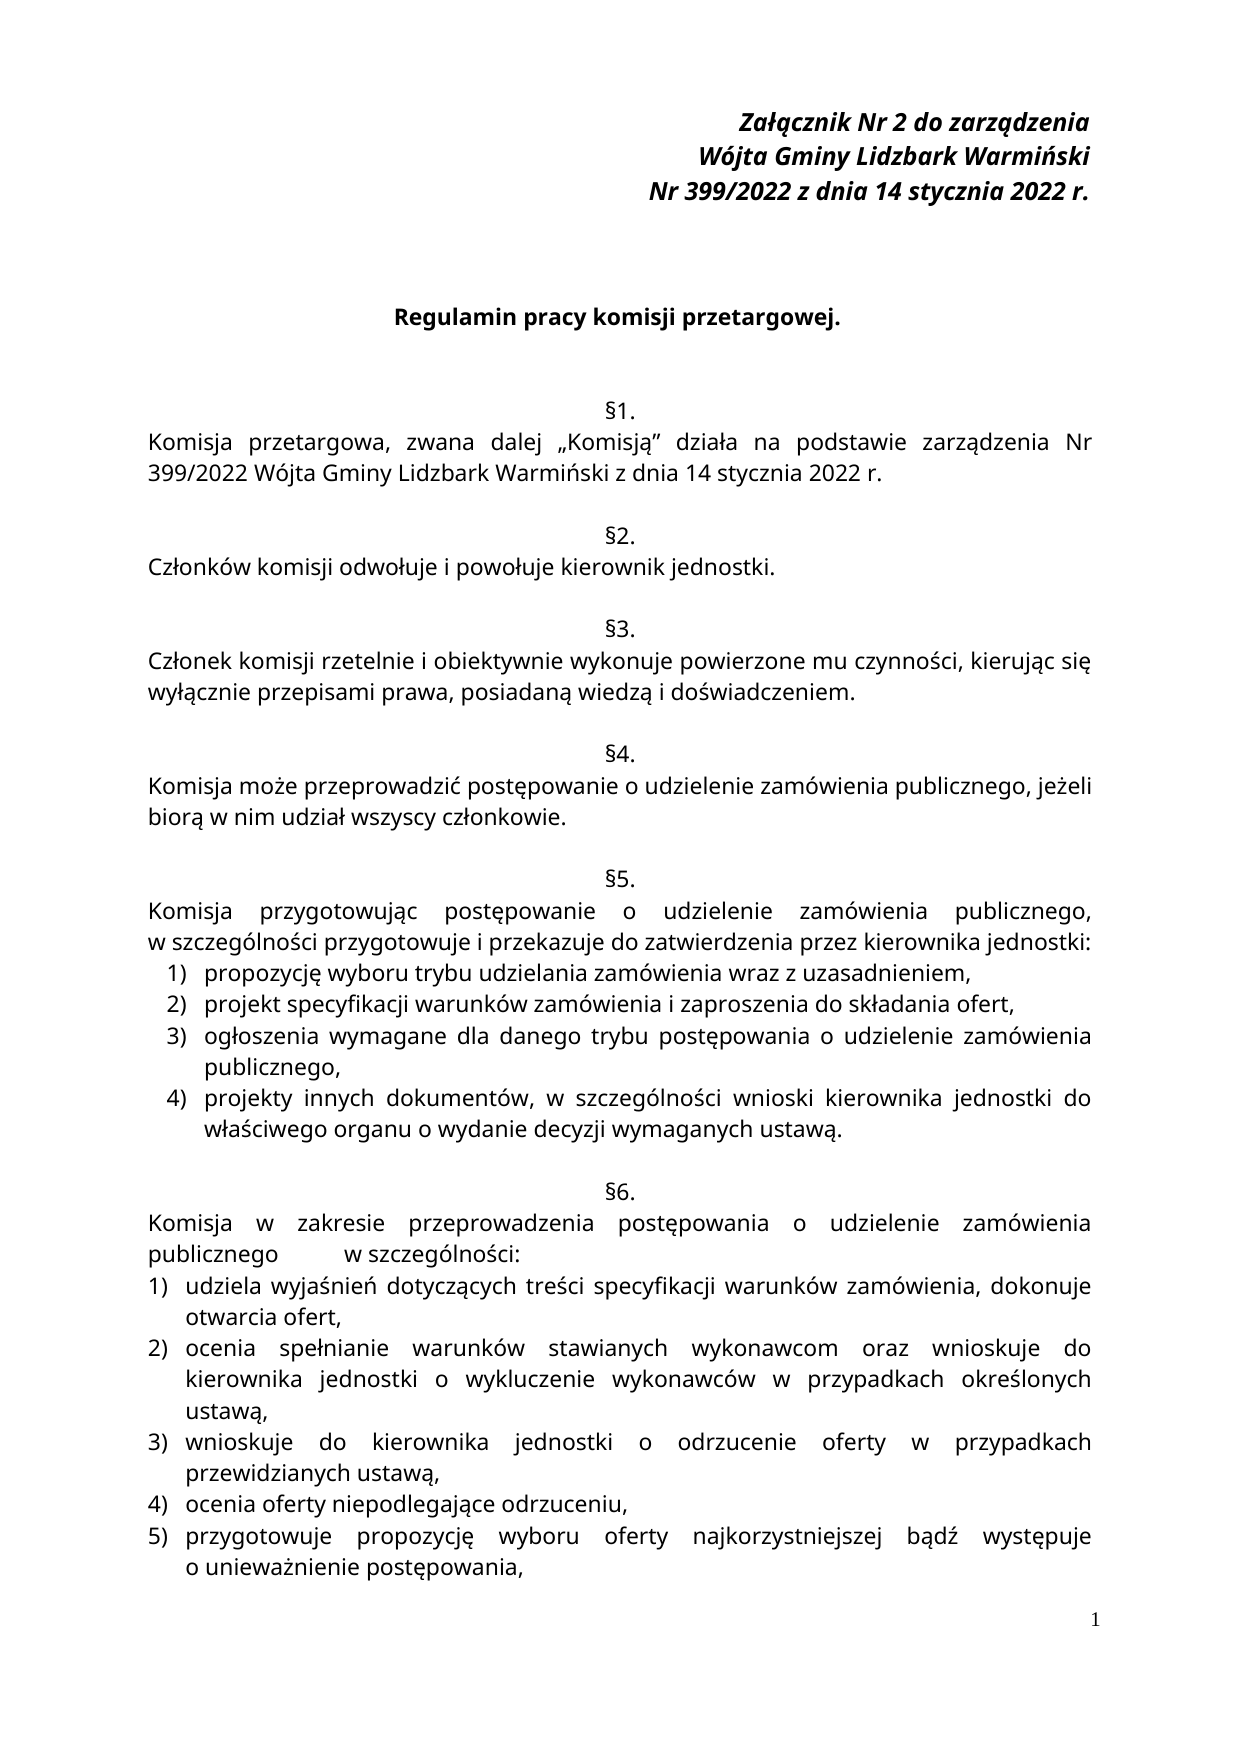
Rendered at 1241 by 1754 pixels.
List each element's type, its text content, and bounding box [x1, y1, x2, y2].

subtitle Wójta Gminy Lidzbark Warmiński [148, 139, 1093, 173]
text §3. [148, 613, 1093, 645]
text Komisja w zakresie przeprowadzenia postępowania o udzielenie zamówienia publicznego w szczególności: [148, 1207, 1093, 1270]
list udziela wyjaśnień dotyczących treści specyfikacji warunków zamówienia, dokonuje otwarcia ofert, [148, 1270, 1093, 1332]
text Nr 399/2022 z dnia 14 stycznia 2022 r. [148, 173, 1093, 207]
list przygotowuje propozycję wyboru oferty najkorzystniejszej bądź występuje o unieważnienie postępowania, [148, 1520, 1093, 1582]
text §2. [148, 520, 1093, 551]
subtitle Załącznik Nr 2 do zarządzenia [148, 105, 1093, 139]
text §5. [148, 863, 1093, 895]
list wnioskuje do kierownika jednostki o odrzucenie oferty w przypadkach przewidzianych ustawą, [148, 1426, 1093, 1488]
text §6. [148, 1176, 1093, 1207]
text Komisja może przeprowadzić postępowanie o udzielenie zamówienia publicznego, jeżeli biorą w nim udział wszyscy członkowie. [148, 770, 1093, 832]
list projekt specyfikacji warunków zamówienia i zaproszenia do składania ofert, [166, 988, 1093, 1020]
list ocenia spełnianie warunków stawianych wykonawcom oraz wnioskuje do kierownika jednostki o wykluczenie wykonawców w przypadkach określonych ustawą, [148, 1332, 1093, 1426]
list ocenia oferty niepodlegające odrzuceniu, [148, 1488, 1093, 1520]
text §1. [148, 395, 1093, 426]
text §4. [148, 738, 1093, 770]
text Członków komisji odwołuje i powołuje kierownik jednostki. [148, 551, 1093, 582]
text Komisja przetargowa, zwana dalej „Komisją” działa na podstawie zarządzenia Nr 399/2022 Wójta Gminy Lidzbark Warmiński z dnia 14 stycznia 2022 r. [148, 426, 1093, 488]
list projekty innych dokumentów, w szczególności wnioski kierownika jednostki do właściwego organu o wydanie decyzji wymaganych ustawą. [166, 1082, 1093, 1145]
text Komisja przygotowując postępowanie o udzielenie zamówienia publicznego, w szczególności przygotowuje i przekazuje do zatwierdzenia przez kierownika jednostki: [148, 895, 1093, 957]
list ogłoszenia wymagane dla danego trybu postępowania o udzielenie zamówienia publicznego, [166, 1020, 1093, 1082]
list propozycję wyboru trybu udzielania zamówienia wraz z uzasadnieniem, [166, 957, 1093, 988]
text Członek komisji rzetelnie i obiektywnie wykonuje powierzone mu czynności, kierując się wyłącznie przepisami prawa, posiadaną wiedzą i doświadczeniem. [148, 645, 1093, 707]
text Regulamin pracy komisji przetargowej. [148, 301, 1093, 332]
